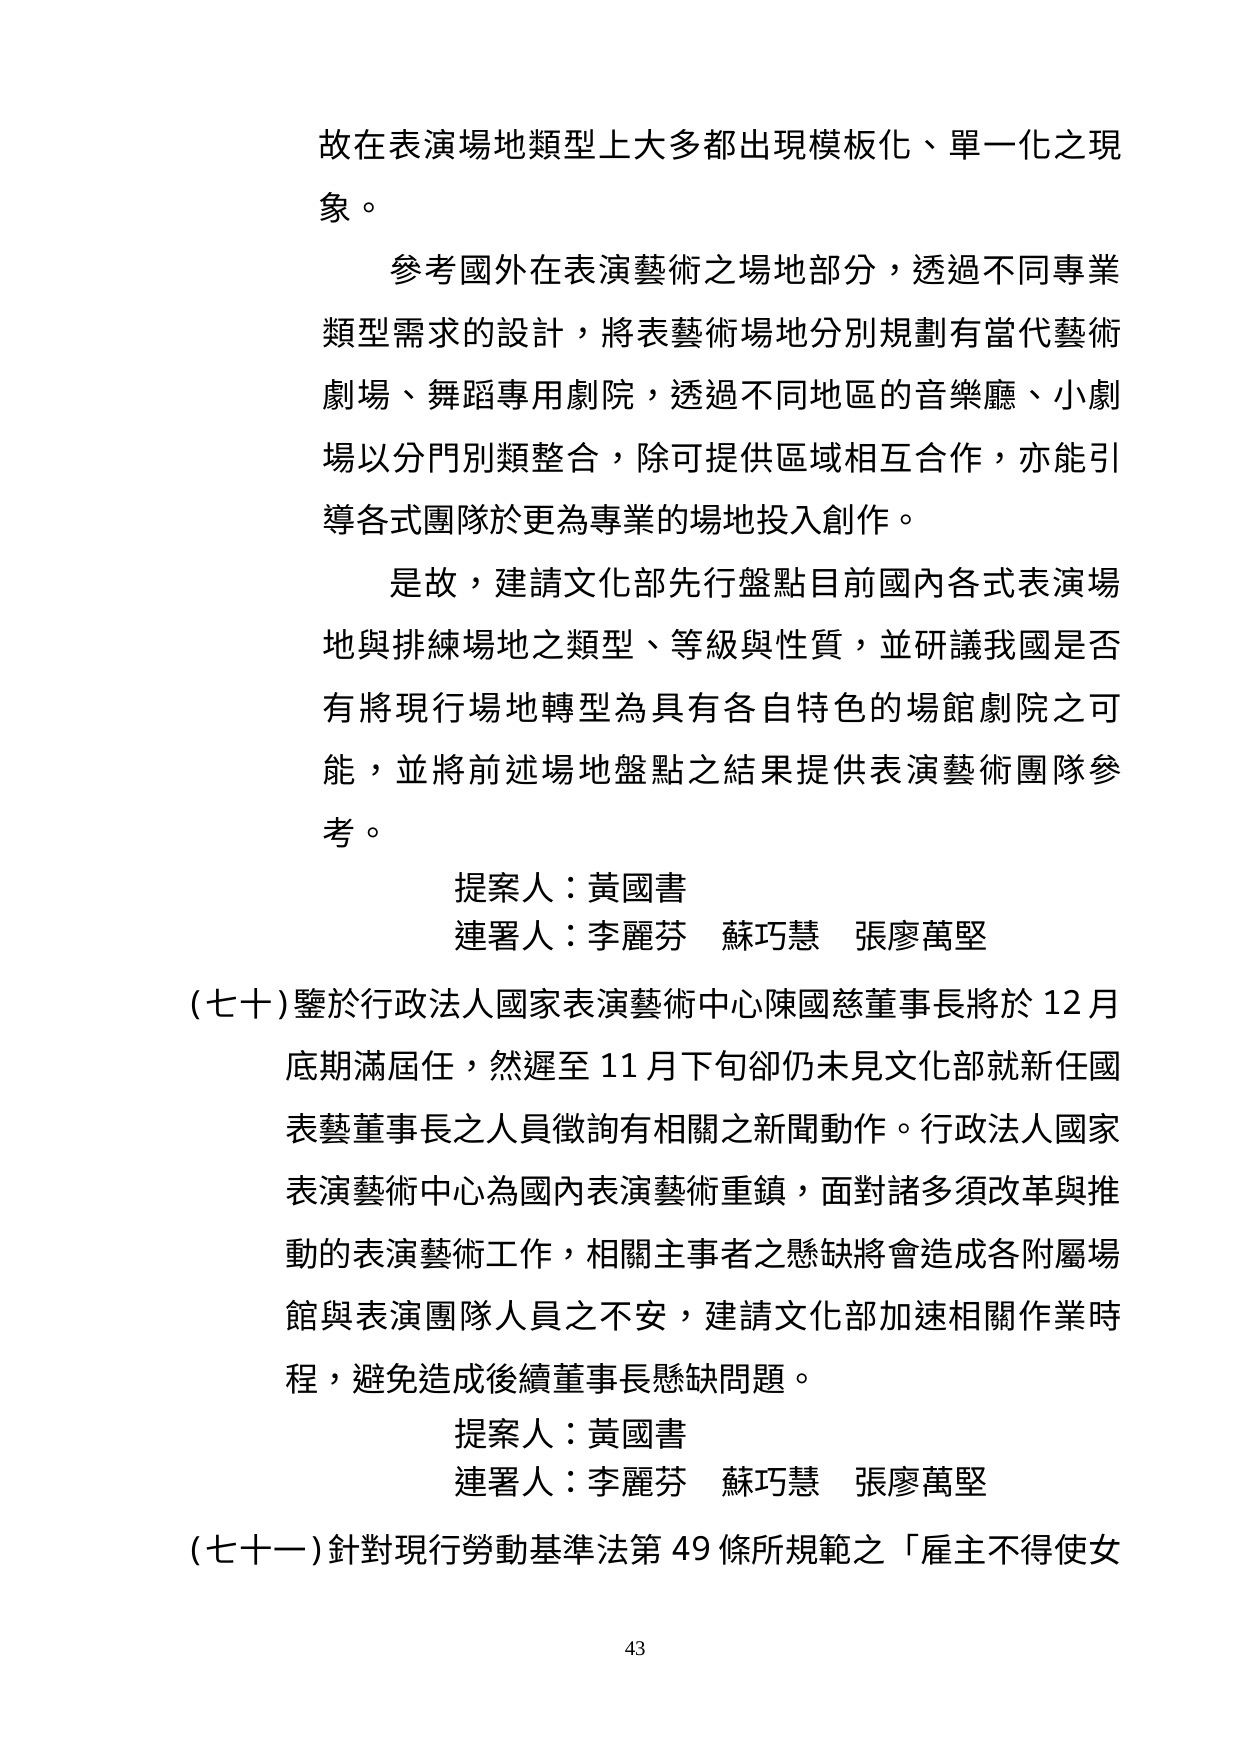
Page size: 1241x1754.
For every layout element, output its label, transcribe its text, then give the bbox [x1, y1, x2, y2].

text 連署人：李麗芬 蘇巧慧 張廖萬堅 [148, 910, 1122, 958]
text 提案人：黃國書 [148, 862, 1122, 910]
text 故在表演場地類型上大多都出現模板化、單一化之現象。 [185, 112, 1122, 237]
text (七十一)針對現行勞動基準法第49條所規範之「雇主不得使女 [185, 1516, 1122, 1579]
text 參考國外在表演藝術之場地部分，透過不同專業類型需求的設計，將表藝術場地分別規劃有當代藝術劇場、舞蹈專用劇院，透過不同地區的音樂廳、小劇場以分門別類整合，除可提供區域相互合作，亦能引導各式團隊於更為專業的場地投入創作。 [323, 237, 1122, 550]
text 是故，建請文化部先行盤點目前國內各式表演場地與排練場地之類型、等級與性質，並研議我國是否有將現行場地轉型為具有各自特色的場館劇院之可能，並將前述場地盤點之結果提供表演藝術團隊參考。 [323, 550, 1122, 862]
text (七十)鑒於行政法人國家表演藝術中心陳國慈董事長將於12月底期滿屆任，然遲至11月下旬卻仍未見文化部就新任國表藝董事長之人員徵詢有相關之新聞動作。行政法人國家表演藝術中心為國內表演藝術重鎮，面對諸多須改革與推動的表演藝術工作，相關主事者之懸缺將會造成各附屬場館與表演團隊人員之不安，建請文化部加速相關作業時程，避免造成後續董事長懸缺問題。 [185, 971, 1122, 1408]
text 連署人：李麗芬 蘇巧慧 張廖萬堅 [148, 1456, 1122, 1504]
text 提案人：黃國書 [148, 1408, 1122, 1456]
